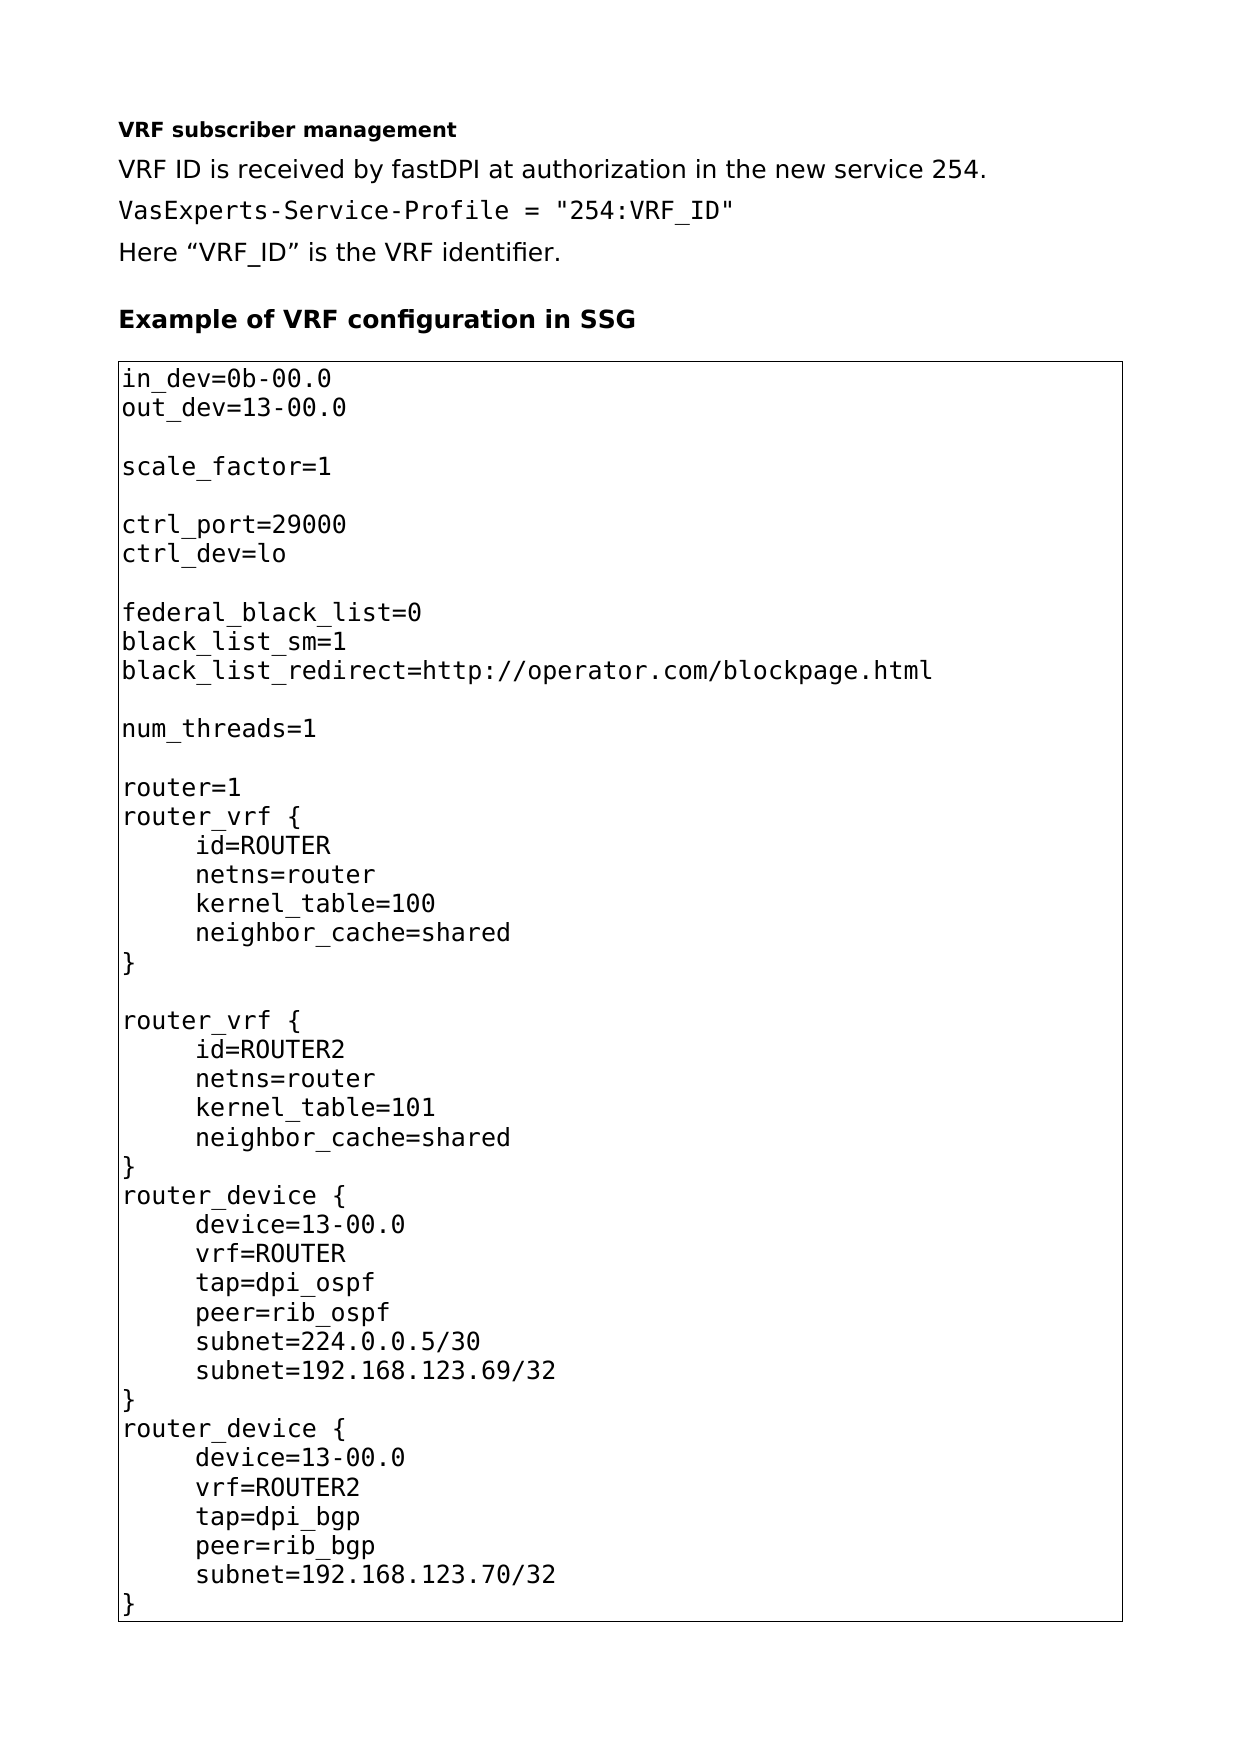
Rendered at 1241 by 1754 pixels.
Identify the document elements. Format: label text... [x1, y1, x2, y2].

table_header in_dev=0b-00.0 out_dev=13-00.0 scale_factor=1 ctrl_port=29000 ctrl_dev=lo federal_black_list=0 black_list_sm=1 black_list_redirect=http://operator.com/blockpage.html num_threads=1 router=1 router_vrf { id=ROUTER netns=router kernel_table=100 neighbor_cache=shared } router_vrf { id=ROUTER2 netns=router kernel_table=101 neighbor_cache=shared } router_device { device=13-00.0 vrf=ROUTER tap=dpi_ospf peer=rib_ospf subnet=224.0.0.5/30 subnet=192.168.123.69/32 } router_device { device=13-00.0 vrf=ROUTER2 tap=dpi_bgp peer=rib_bgp subnet=192.168.123.70/32 } [119, 362, 1122, 1621]
subtitle Example of VRF configuration in SSG [118, 305, 1122, 334]
text VasExperts-Service-Profile = "254:VRF_ID" [118, 197, 1122, 226]
text VRF ID is received by fastDPI at authorization in the new service 254. [118, 155, 1122, 184]
text Here “VRF_ID” is the VRF identifier. [118, 238, 1122, 267]
subtitle VRF subscriber management [118, 118, 1122, 142]
